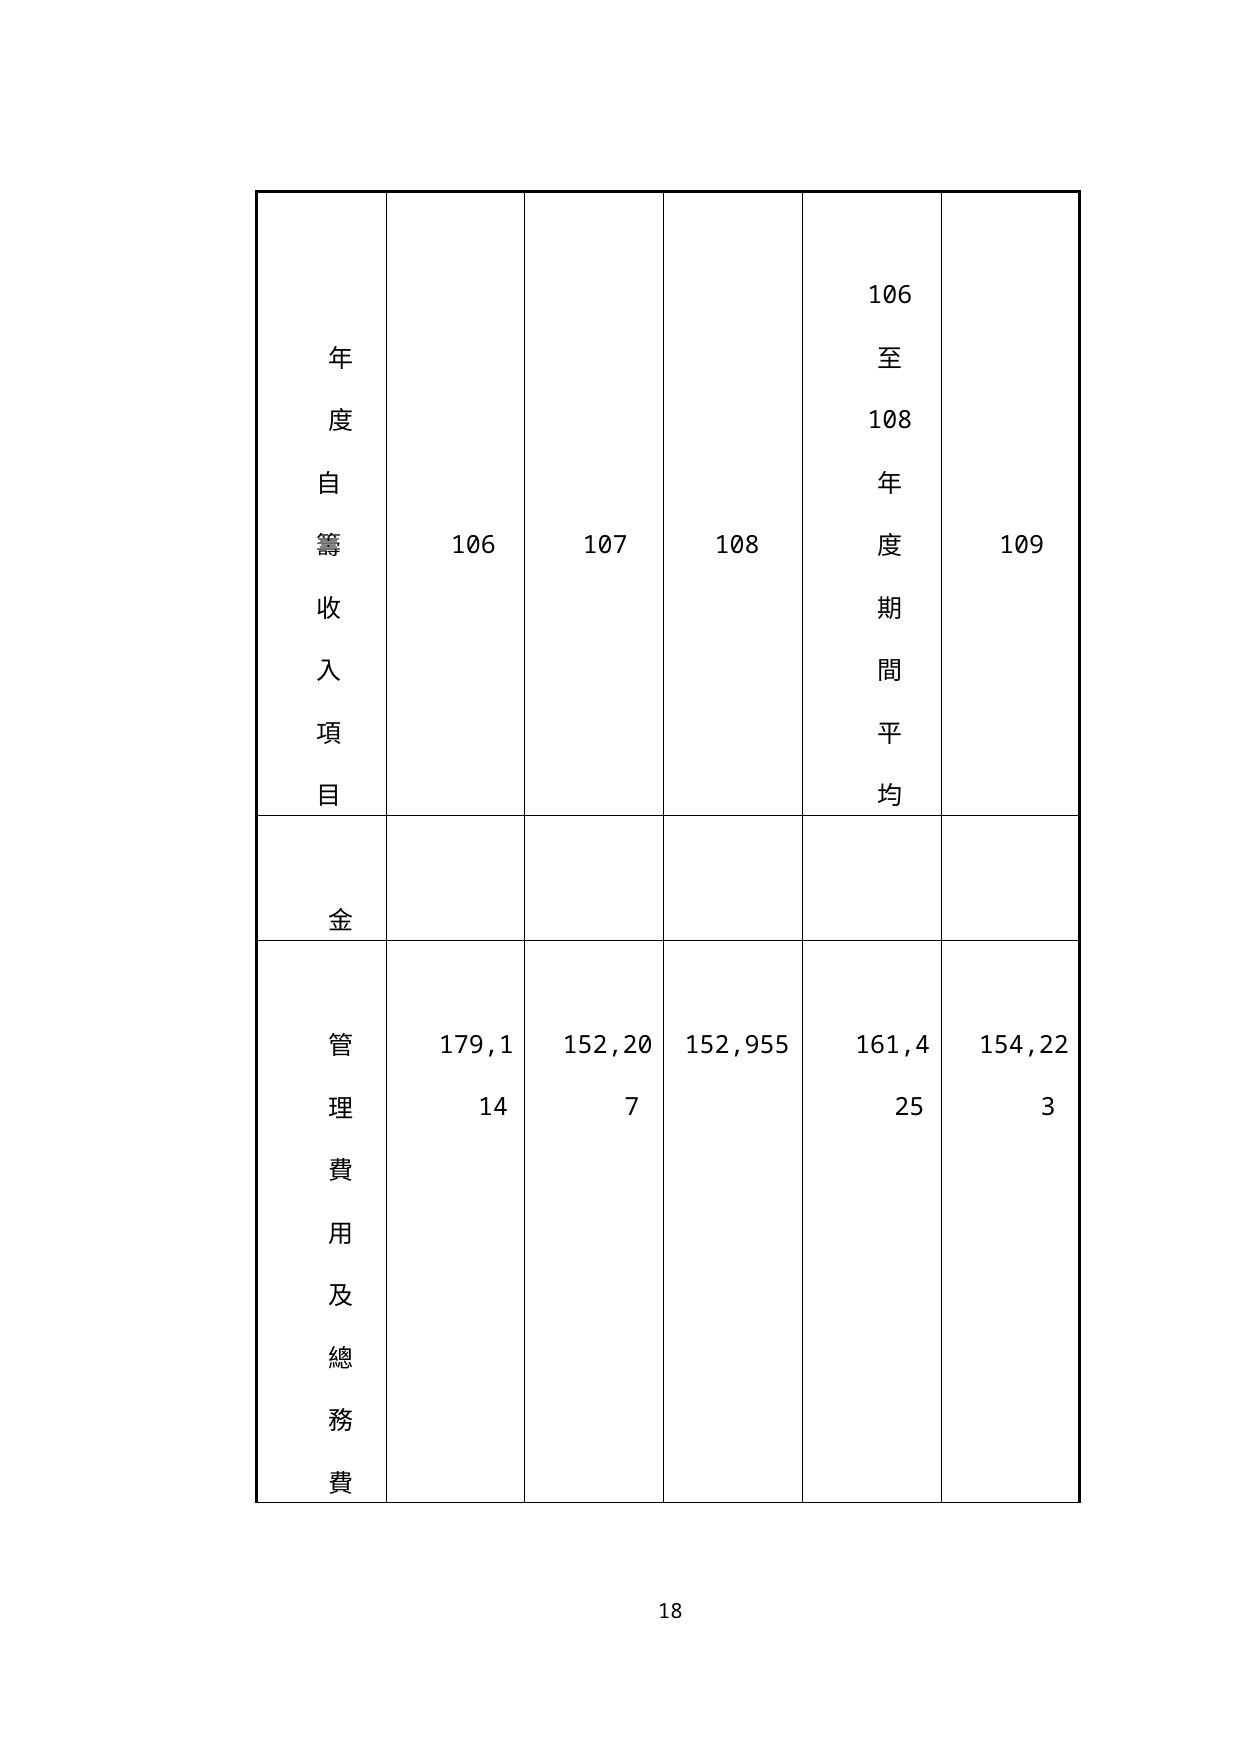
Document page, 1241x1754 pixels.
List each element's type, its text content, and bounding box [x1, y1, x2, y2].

table_cell 161,425 [803, 941, 941, 1502]
table_cell 管理費用及總務 費 [258, 941, 386, 1502]
table_cell [387, 816, 524, 939]
table_header 106 [387, 193, 524, 814]
table_cell [803, 816, 941, 939]
table_cell 154,223 [942, 941, 1078, 1502]
table_cell 152,207 [525, 941, 663, 1502]
table_cell [942, 816, 1078, 939]
table_cell 金 [258, 816, 386, 939]
table_cell 179,114 [387, 941, 524, 1502]
table_cell [525, 816, 663, 939]
table_header 107 [525, 193, 663, 814]
table_header 109 [942, 193, 1078, 814]
table_header 106至108年度期間 平均 [803, 193, 941, 814]
table_cell [664, 816, 802, 939]
table_header 108 [664, 193, 802, 814]
table_cell 152,955 [664, 941, 802, 1502]
table_header 年度 自籌 收入項目 [258, 193, 386, 814]
